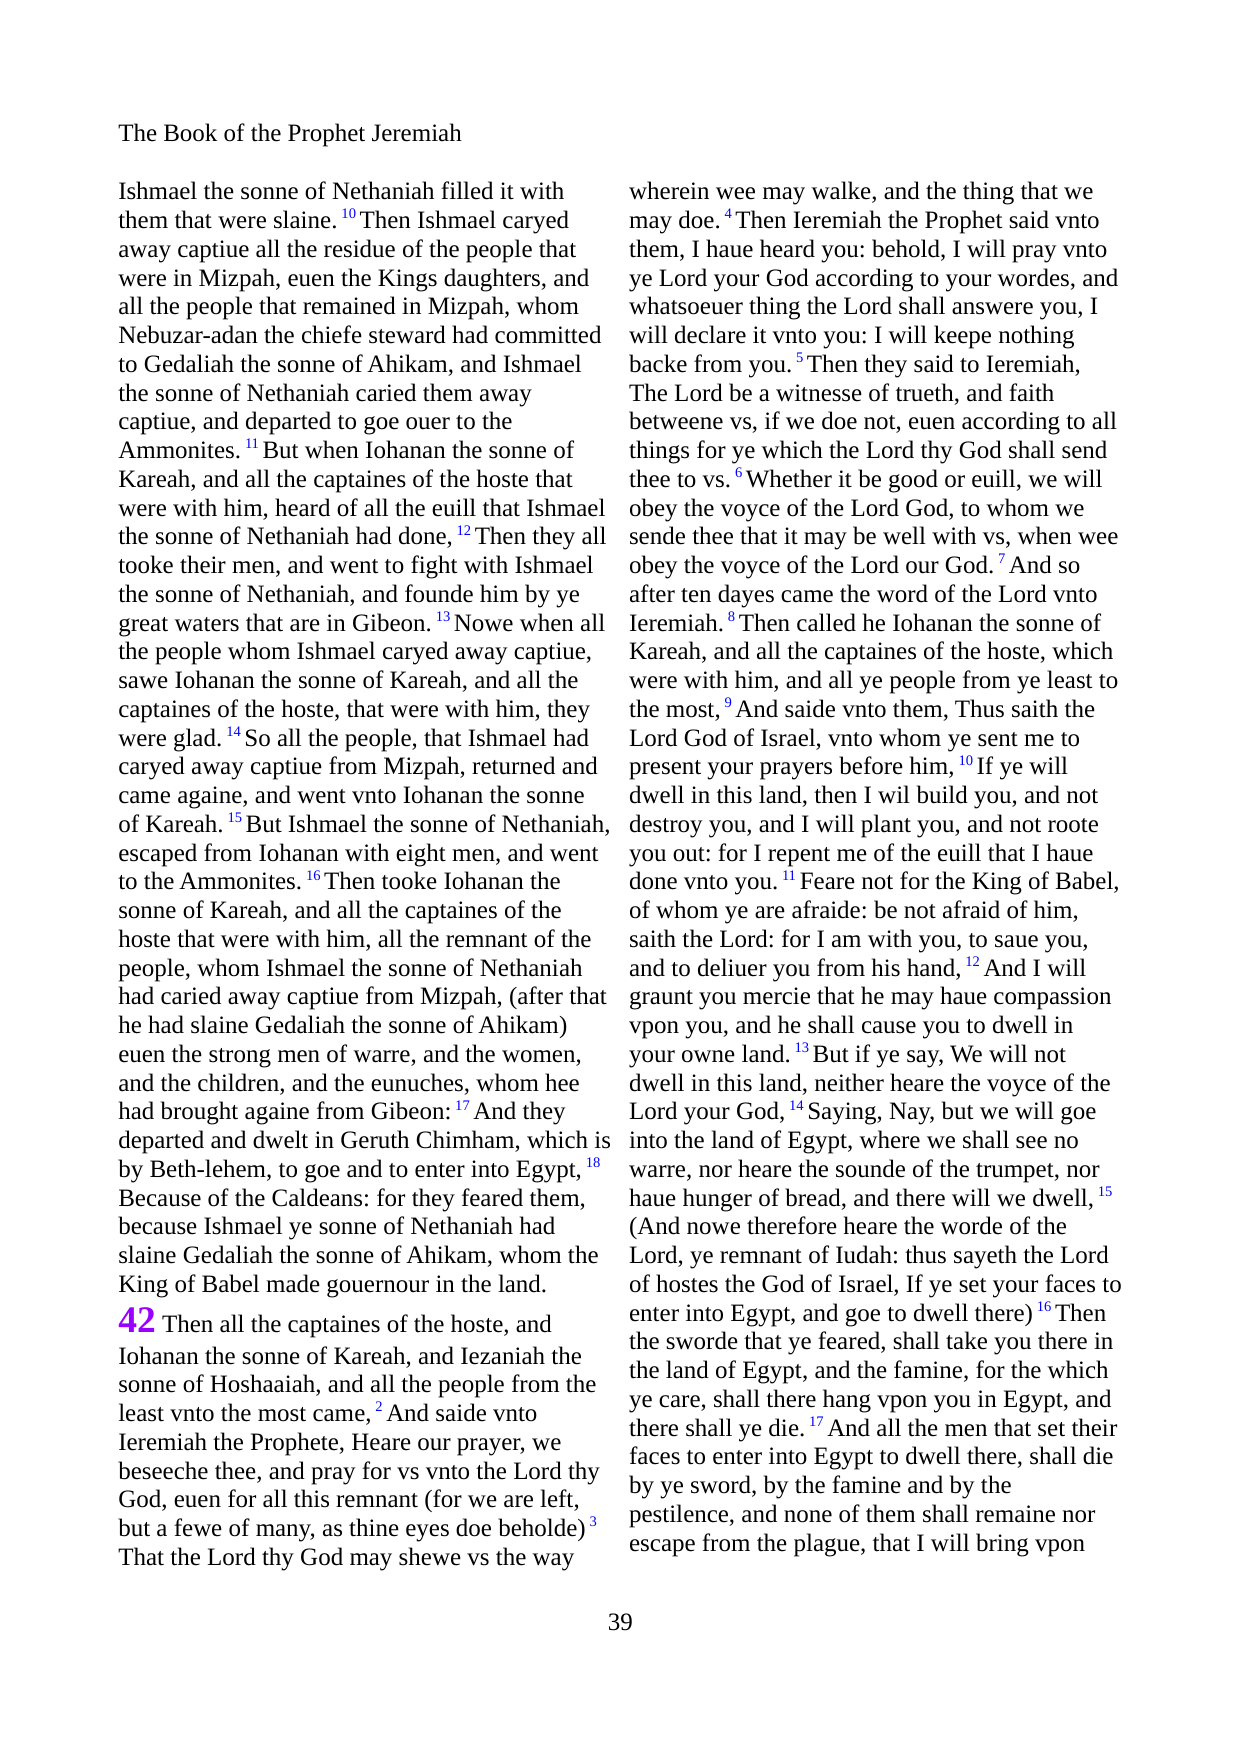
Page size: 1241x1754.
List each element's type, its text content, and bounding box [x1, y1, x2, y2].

text 42 Then all the captaines of the hoste, and Iohanan the sonne of Kareah, and Iezaniah the sonne of Hoshaaiah, and all the people from the least vnto the most came, 2 And saide vnto Ieremiah the Prophete, Heare our prayer, we beseeche thee, and pray for vs vnto the Lord thy God, euen for all this remnant (for we are left, but a fewe of many, as thine eyes doe beholde) 3 That the Lord thy God may shewe vs the way [118, 1298, 611, 1571]
text Ishmael the sonne of Nethaniah filled it with them that were slaine. 10 Then Ishmael caryed away captiue all the residue of the people that were in Mizpah, euen the Kings daughters, and all the people that remained in Mizpah, whom Nebuzar-adan the chiefe steward had committed to Gedaliah the sonne of Ahikam, and Ishmael the sonne of Nethaniah caried them away captiue, and departed to goe ouer to the Ammonites. 11 But when Iohanan the sonne of Kareah, and all the captaines of the hoste that were with him, heard of all the euill that Ishmael the sonne of Nethaniah had done, 12 Then they all tooke their men, and went to fight with Ishmael the sonne of Nethaniah, and founde him by ye great waters that are in Gibeon. 13 Nowe when all the people whom Ishmael caryed away captiue, sawe Iohanan the sonne of Kareah, and all the captaines of the hoste, that were with him, they were glad. 14 So all the people, that Ishmael had caryed away captiue from Mizpah, returned and came againe, and went vnto Iohanan the sonne of Kareah. 15 But Ishmael the sonne of Nethaniah, escaped from Iohanan with eight men, and went to the Ammonites. 16 Then tooke Iohanan the sonne of Kareah, and all the captaines of the hoste that were with him, all the remnant of the people, whom Ishmael the sonne of Nethaniah had caried away captiue from Mizpah, (after that he had slaine Gedaliah the sonne of Ahikam) euen the strong men of warre, and the women, and the children, and the eunuches, whom hee had brought againe from Gibeon: 17 And they departed and dwelt in Geruth Chimham, which is by Beth-lehem, to goe and to enter into Egypt, 18 Because of the Caldeans: for they feared them, because Ishmael ye sonne of Nethaniah had slaine Gedaliah the sonne of Ahikam, whom the King of Babel made gouernour in the land. [118, 176, 611, 1298]
text wherein wee may walke, and the thing that we may doe. 4 Then Ieremiah the Prophet said vnto them, I haue heard you: behold, I will pray vnto ye Lord your God according to your wordes, and whatsoeuer thing the Lord shall answere you, I will declare it vnto you: I will keepe nothing backe from you. 5 Then they said to Ieremiah, The Lord be a witnesse of trueth, and faith betweene vs, if we doe not, euen according to all things for ye which the Lord thy God shall send thee to vs. 6 Whether it be good or euill, we will obey the voyce of the Lord God, to whom we sende thee that it may be well with vs, when wee obey the voyce of the Lord our God. 7 And so after ten dayes came the word of the Lord vnto Ieremiah. 8 Then called he Iohanan the sonne of Kareah, and all the captaines of the hoste, which were with him, and all ye people from ye least to the most, 9 And saide vnto them, Thus saith the Lord God of Israel, vnto whom ye sent me to present your prayers before him, 10 If ye will dwell in this land, then I wil build you, and not destroy you, and I will plant you, and not roote you out: for I repent me of the euill that I haue done vnto you. 11 Feare not for the King of Babel, of whom ye are afraide: be not afraid of him, saith the Lord: for I am with you, to saue you, and to deliuer you from his hand, 12 And I will graunt you mercie that he may haue compassion vpon you, and he shall cause you to dwell in your owne land. 13 But if ye say, We will not dwell in this land, neither heare the voyce of the Lord your God, 14 Saying, Nay, but we will goe into the land of Egypt, where we shall see no warre, nor heare the sounde of the trumpet, nor haue hunger of bread, and there will we dwell, 15 (And nowe therefore heare the worde of the Lord, ye remnant of Iudah: thus sayeth the Lord of hostes the God of Israel, If ye set your faces to enter into Egypt, and goe to dwell there) 16 Then the sworde that ye feared, shall take you there in the land of Egypt, and the famine, for the which ye care, shall there hang vpon you in Egypt, and there shall ye die. 17 And all the men that set their faces to enter into Egypt to dwell there, shall die by ye sword, by the famine and by the pestilence, and none of them shall remaine nor escape from the plague, that I will bring vpon [629, 176, 1122, 1556]
